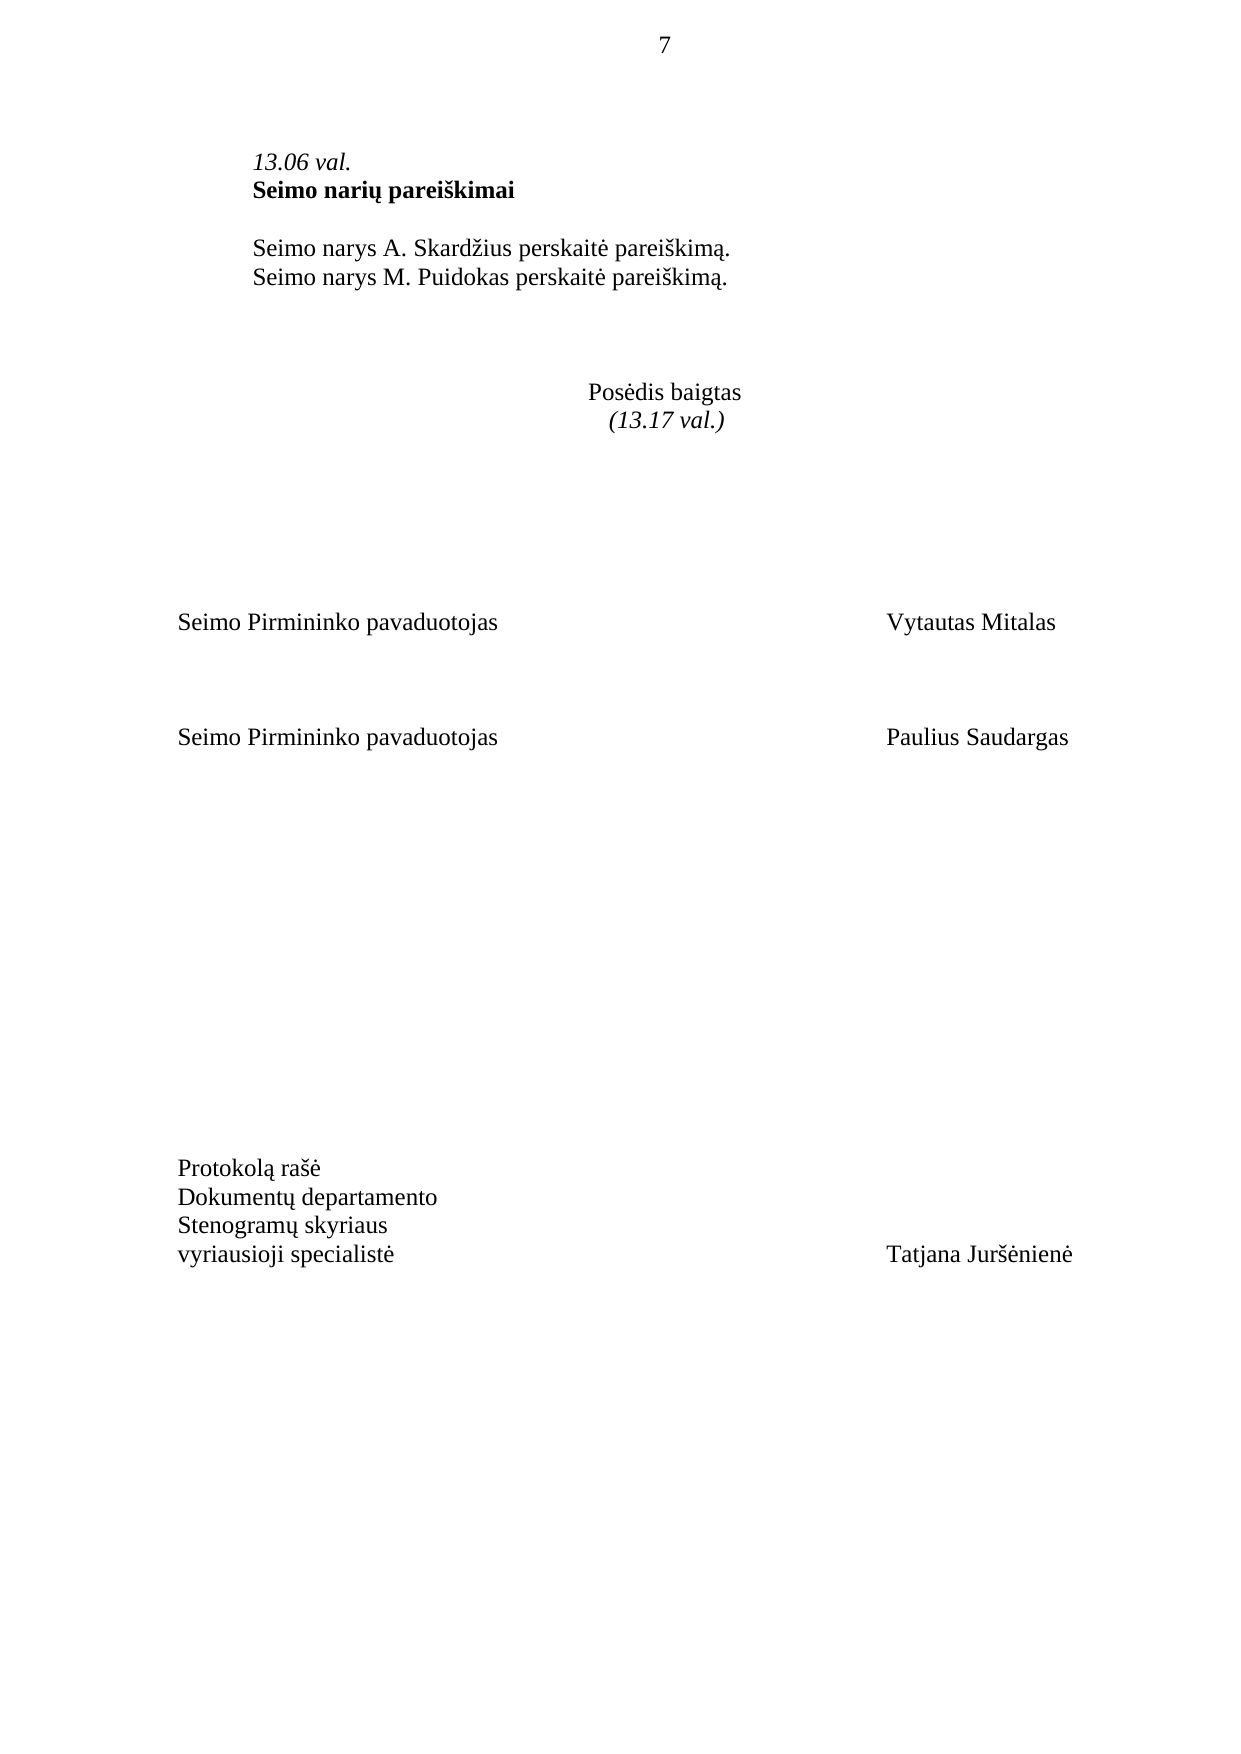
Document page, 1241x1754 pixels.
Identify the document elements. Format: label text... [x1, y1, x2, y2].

text vyriausioji specialistė Tatjana Juršėnienė [177, 1239, 1152, 1268]
text Seimo Pirmininko pavaduotojas Vytautas Mitalas [177, 607, 1152, 636]
text (13.17 val.) [177, 406, 1152, 434]
text Stenogramų skyriaus [177, 1211, 1152, 1239]
text 13.06 val. [177, 147, 1152, 176]
text Seimo narys M. Puidokas perskaitė pareiškimą. [177, 262, 1152, 291]
text Protokolą rašė [177, 1153, 1152, 1182]
text Seimo narys A. Skardžius perskaitė pareiškimą. [177, 233, 1152, 262]
text Seimo Pirmininko pavaduotojas Paulius Saudargas [177, 722, 1152, 751]
text Dokumentų departamento [177, 1182, 1152, 1211]
text Seimo narių pareiškimai [177, 176, 1152, 204]
text Posėdis baigtas [177, 377, 1152, 406]
